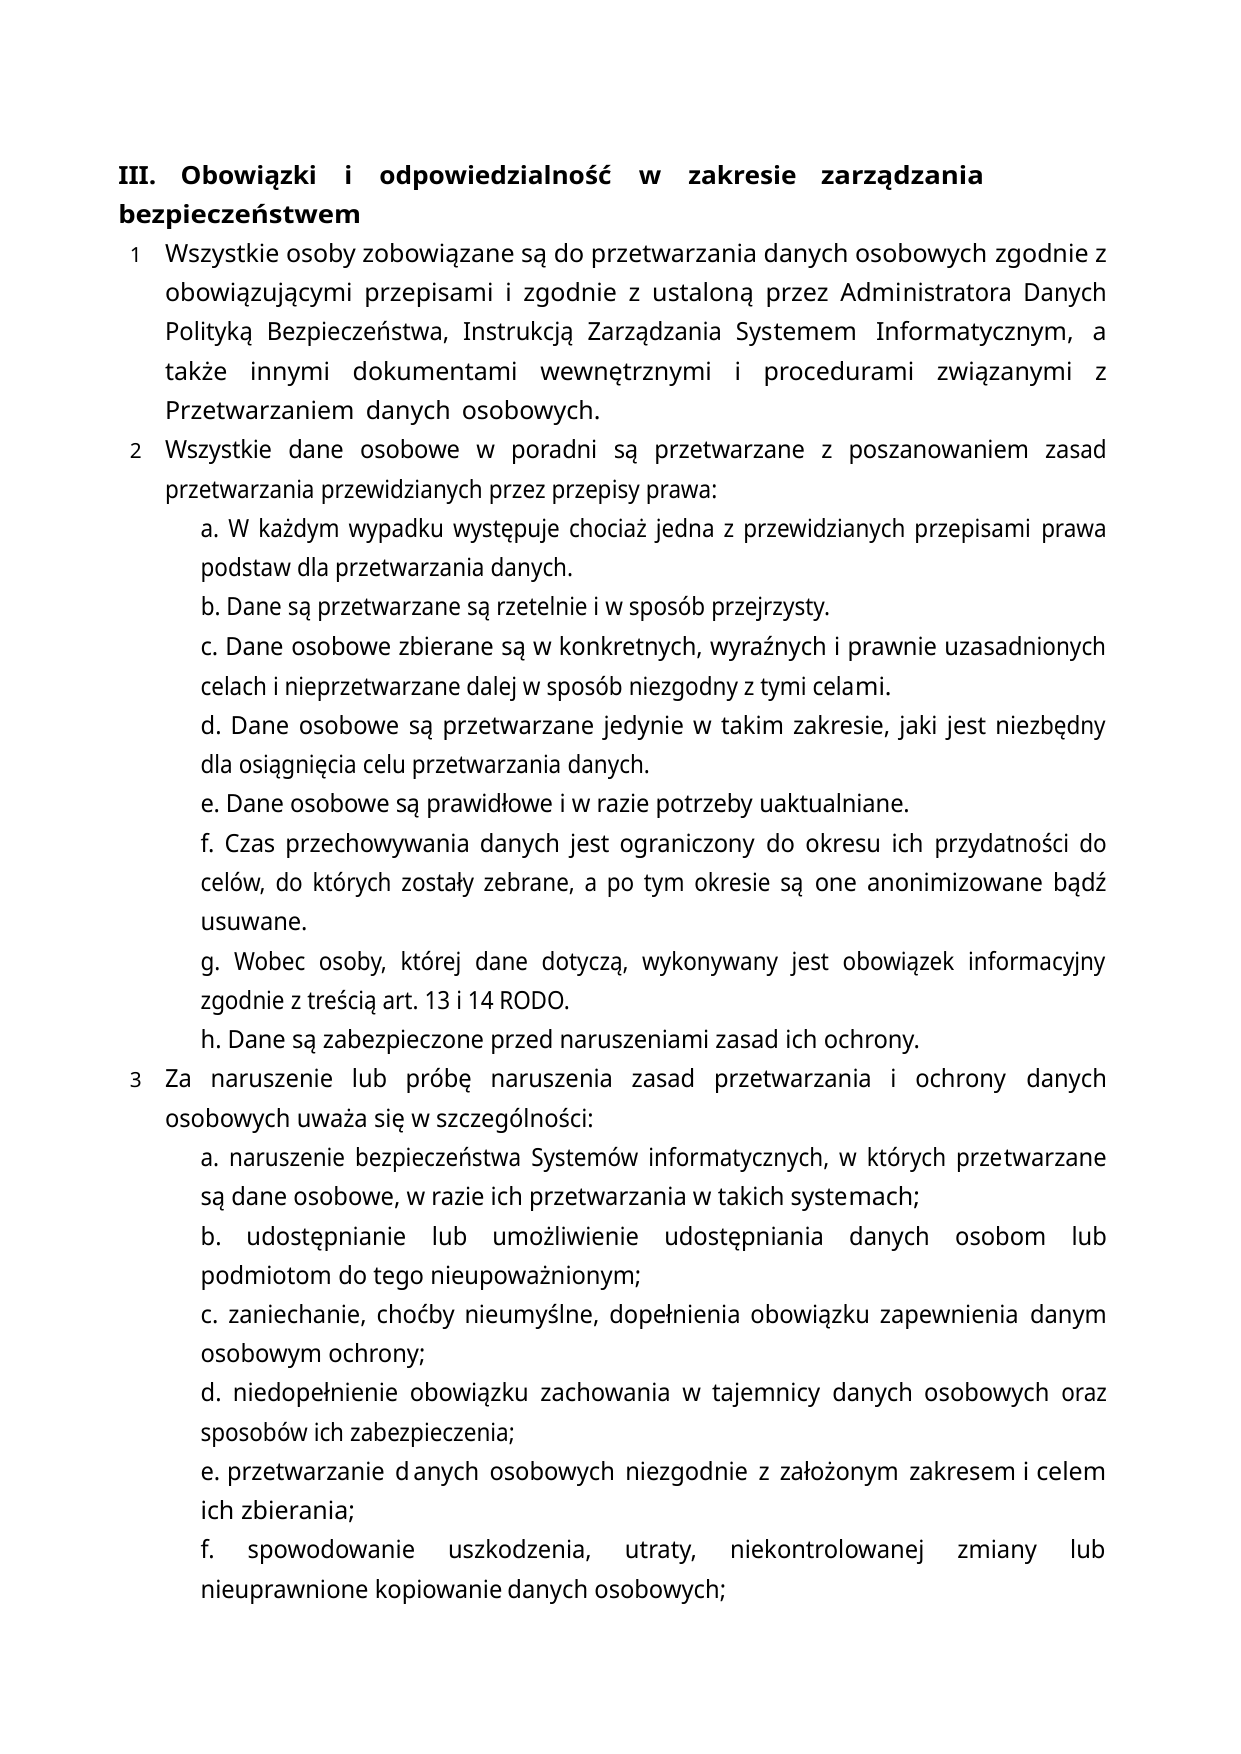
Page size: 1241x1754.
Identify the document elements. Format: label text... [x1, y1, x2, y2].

list b. udostępnianie lub umożliwienie udostępniania danych osobom lub podmiotom do tego nieupoważnionym; [165, 1218, 1107, 1291]
list a. naruszenie bezpieczeństwa Systemów informatycznych, w których przetwarzane są dane osobowe, w razie ich przetwarzania w takich systemach; [165, 1139, 1107, 1213]
list f. spowodowanie uszkodzenia, utraty, niekontrolowanej zmiany lub nieuprawnione kopiowanie danych osobowych; [165, 1532, 1107, 1605]
subtitle III. Obowiązki i odpowiedzialność w zakresie zarządzania bezpieczeństwem [118, 157, 984, 231]
list d. niedopełnienie obowiązku zachowania w tajemnicy danych osobowych oraz sposobów ich zabezpieczenia; [165, 1375, 1107, 1448]
list c. zaniechanie, choćby nieumyślne, dopełnienia obowiązku zapewnienia danym osobowym ochrony; [165, 1297, 1107, 1370]
list e. Dane osobowe są prawidłowe i w razie potrzeby uaktualniane. [165, 786, 1122, 820]
list e. przetwarzanie danych osobowych niezgodnie z założonym zakresem i celem ich zbierania; [165, 1453, 1107, 1527]
list f. Czas przechowywania danych jest ograniczony do okresu ich przydatności do celów, do których zostały zebrane, a po tym okresie są one anonimizowane bądź usuwane. [165, 825, 1107, 938]
list g. Wobec osoby, której dane dotyczą, wykonywany jest obowiązek informacyjny zgodnie z treścią art. 13 i 14 RODO. [165, 943, 1107, 1016]
list h. Dane są zabezpieczone przed naruszeniami zasad ich ochrony. [165, 1022, 1122, 1056]
list d. Dane osobowe są przetwarzane jedynie w takim zakresie, jaki jest niezbędny dla osiągnięcia celu przetwarzania danych. [165, 708, 1107, 781]
list Wszystkie dane osobowe w poradni są przetwarzane z poszanowaniem zasad przetwarzania przewidzianych przez przepisy prawa: [129, 432, 1107, 505]
list a. W każdym wypadku występuje chociaż jedna z przewidzianych przepisami prawa podstaw dla przetwarzania danych. [165, 511, 1107, 584]
list c. Dane osobowe zbierane są w konkretnych, wyraźnych i prawnie uzasadnionych celach i nieprzetwarzane dalej w sposób niezgodny z tymi celami. [165, 629, 1107, 702]
list Wszystkie osoby zobowiązane są do przetwarzania danych osobowych zgodnie z obowiązującymi przepisami i zgodnie z ustaloną przez Administratora Danych Polityką Bezpieczeństwa, Instrukcją Zarządzania Systemem Informatycznym, a także innymi dokumentami wewnętrznymi i procedurami związanymi z Przetwarzaniem danych osobowych. [129, 236, 1107, 426]
list b. Dane są przetwarzane są rzetelnie i w sposób przejrzysty. [165, 589, 1122, 623]
list Za naruszenie lub próbę naruszenia zasad przetwarzania i ochrony danych osobowych uważa się w szczególności: [129, 1061, 1107, 1134]
